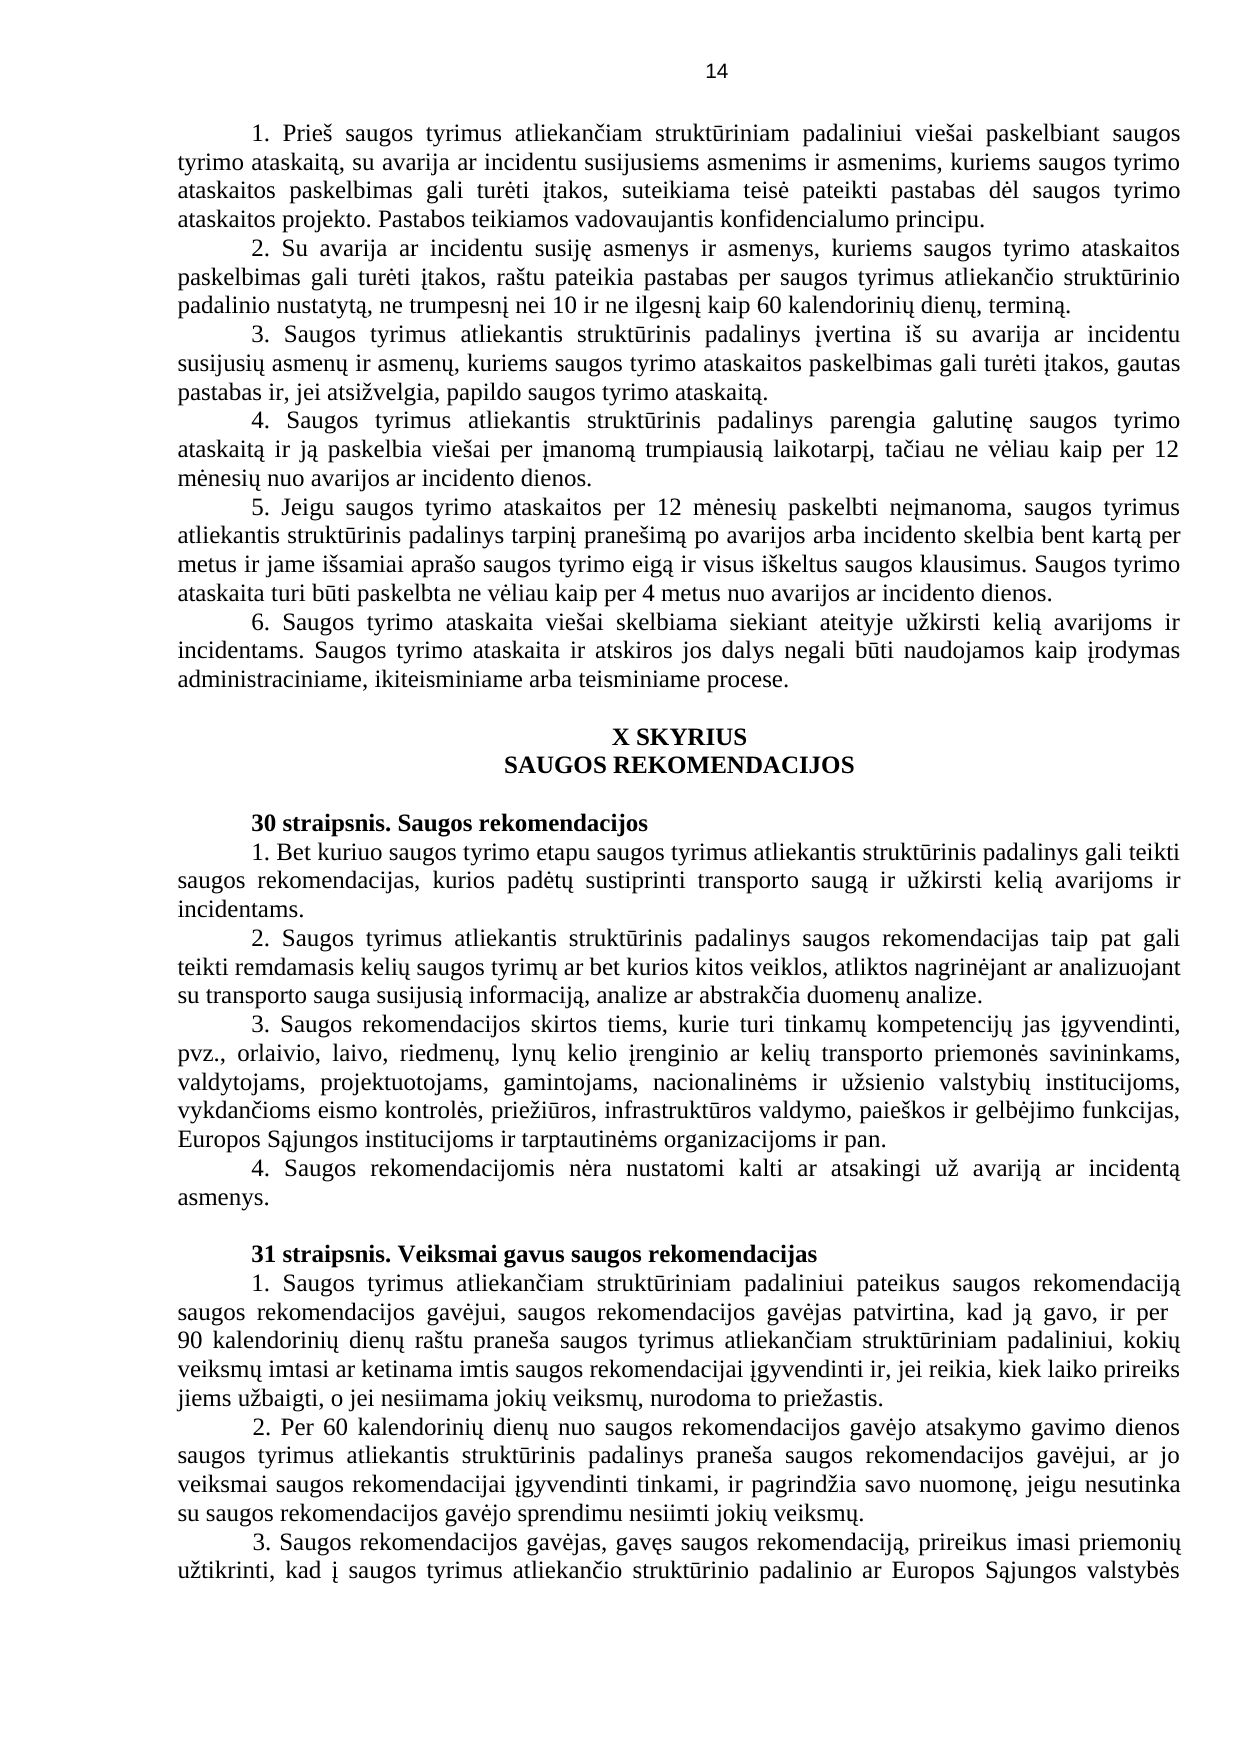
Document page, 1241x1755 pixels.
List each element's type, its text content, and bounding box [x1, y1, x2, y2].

text 1. Bet kuriuo saugos tyrimo etapu saugos tyrimus atliekantis struktūrinis padalinys gali teikti saugos rekomendacijas, kurios padėtų sustiprinti transporto saugą ir užkirsti kelią avarijoms ir incidentams. [177, 837, 1181, 923]
text 3. Saugos rekomendacijos gavėjas, gavęs saugos rekomendaciją, prireikus imasi priemonių užtikrinti, kad į saugos tyrimus atliekančio struktūrinio padalinio ar Europos Sąjungos valstybės [177, 1527, 1181, 1584]
text saugos rekomendacijos [177, 751, 1181, 779]
text 3. Saugos rekomendacijos skirtos tiems, kurie turi tinkamų kompetencijų jas įgyvendinti, pvz., orlaivio, laivo, riedmenų, lynų kelio įrenginio ar kelių transporto priemonės savininkams, valdytojams, projektuotojams, gamintojams, nacionalinėms ir užsienio valstybių institucijoms, vykdančioms eismo kontrolės, priežiūros, infrastruktūros valdymo, paieškos ir gelbėjimo funkcijas, Europos Sąjungos institucijoms ir tarptautinėms organizacijoms ir pan. [177, 1009, 1181, 1153]
text 2. Per 60 kalendorinių dienų nuo saugos rekomendacijos gavėjo atsakymo gavimo dienos saugos tyrimus atliekantis struktūrinis padalinys praneša saugos rekomendacijos gavėjui, ar jo veiksmai saugos rekomendacijai įgyvendinti tinkami, ir pagrindžia savo nuomonę, jeigu nesutinka su saugos rekomendacijos gavėjo sprendimu nesiimti jokių veiksmų. [177, 1412, 1181, 1527]
text 4. Saugos tyrimus atliekantis struktūrinis padalinys parengia galutinę saugos tyrimo ataskaitą ir ją paskelbia viešai per įmanomą trumpiausią laikotarpį, tačiau ne vėliau kaip per 12 mėnesių nuo avarijos ar incidento dienos. [177, 406, 1181, 492]
text X SKYRIUS [177, 722, 1181, 751]
text 31 straipsnis. Veiksmai gavus saugos rekomendacijas [177, 1239, 1181, 1268]
text 5. Jeigu saugos tyrimo ataskaitos per 12 mėnesių paskelbti neįmanoma, saugos tyrimus atliekantis struktūrinis padalinys tarpinį pranešimą po avarijos arba incidento skelbia bent kartą per metus ir jame išsamiai aprašo saugos tyrimo eigą ir visus iškeltus saugos klausimus. Saugos tyrimo ataskaita turi būti paskelbta ne vėliau kaip per 4 metus nuo avarijos ar incidento dienos. [177, 492, 1181, 607]
text 2. Saugos tyrimus atliekantis struktūrinis padalinys saugos rekomendacijas taip pat gali teikti remdamasis kelių saugos tyrimų ar bet kurios kitos veiklos, atliktos nagrinėjant ar analizuojant su transporto sauga susijusią informaciją, analize ar abstrakčia duomenų analize. [177, 923, 1181, 1009]
text 30 straipsnis. Saugos rekomendacijos [177, 808, 1181, 837]
text 1. Prieš saugos tyrimus atliekančiam struktūriniam padaliniui viešai paskelbiant saugos tyrimo ataskaitą, su avarija ar incidentu susijusiems asmenims ir asmenims, kuriems saugos tyrimo ataskaitos paskelbimas gali turėti įtakos, suteikiama teisė pateikti pastabas dėl saugos tyrimo ataskaitos projekto. Pastabos teikiamos vadovaujantis konfidencialumo principu. [177, 118, 1181, 233]
text 6. Saugos tyrimo ataskaita viešai skelbiama siekiant ateityje užkirsti kelią avarijoms ir incidentams. Saugos tyrimo ataskaita ir atskiros jos dalys negali būti naudojamos kaip įrodymas administraciniame, ikiteisminiame arba teisminiame procese. [177, 607, 1181, 693]
text 2. Su avarija ar incidentu susiję asmenys ir asmenys, kuriems saugos tyrimo ataskaitos paskelbimas gali turėti įtakos, raštu pateikia pastabas per saugos tyrimus atliekančio struktūrinio padalinio nustatytą, ne trumpesnį nei 10 ir ne ilgesnį kaip 60 kalendorinių dienų, terminą. [177, 233, 1181, 319]
text 1. Saugos tyrimus atliekančiam struktūriniam padaliniui pateikus saugos rekomendaciją saugos rekomendacijos gavėjui, saugos rekomendacijos gavėjas patvirtina, kad ją gavo, ir per 90 kalendorinių dienų raštu praneša saugos tyrimus atliekančiam struktūriniam padaliniui, kokių veiksmų imtasi ar ketinama imtis saugos rekomendacijai įgyvendinti ir, jei reikia, kiek laiko prireiks jiems užbaigti, o jei nesiimama jokių veiksmų, nurodoma to priežastis. [177, 1268, 1181, 1412]
text 4. Saugos rekomendacijomis nėra nustatomi kalti ar atsakingi už avariją ar incidentą asmenys. [177, 1153, 1181, 1211]
text 3. Saugos tyrimus atliekantis struktūrinis padalinys įvertina iš su avarija ar incidentu susijusių asmenų ir asmenų, kuriems saugos tyrimo ataskaitos paskelbimas gali turėti įtakos, gautas pastabas ir, jei atsižvelgia, papildo saugos tyrimo ataskaitą. [177, 319, 1181, 406]
